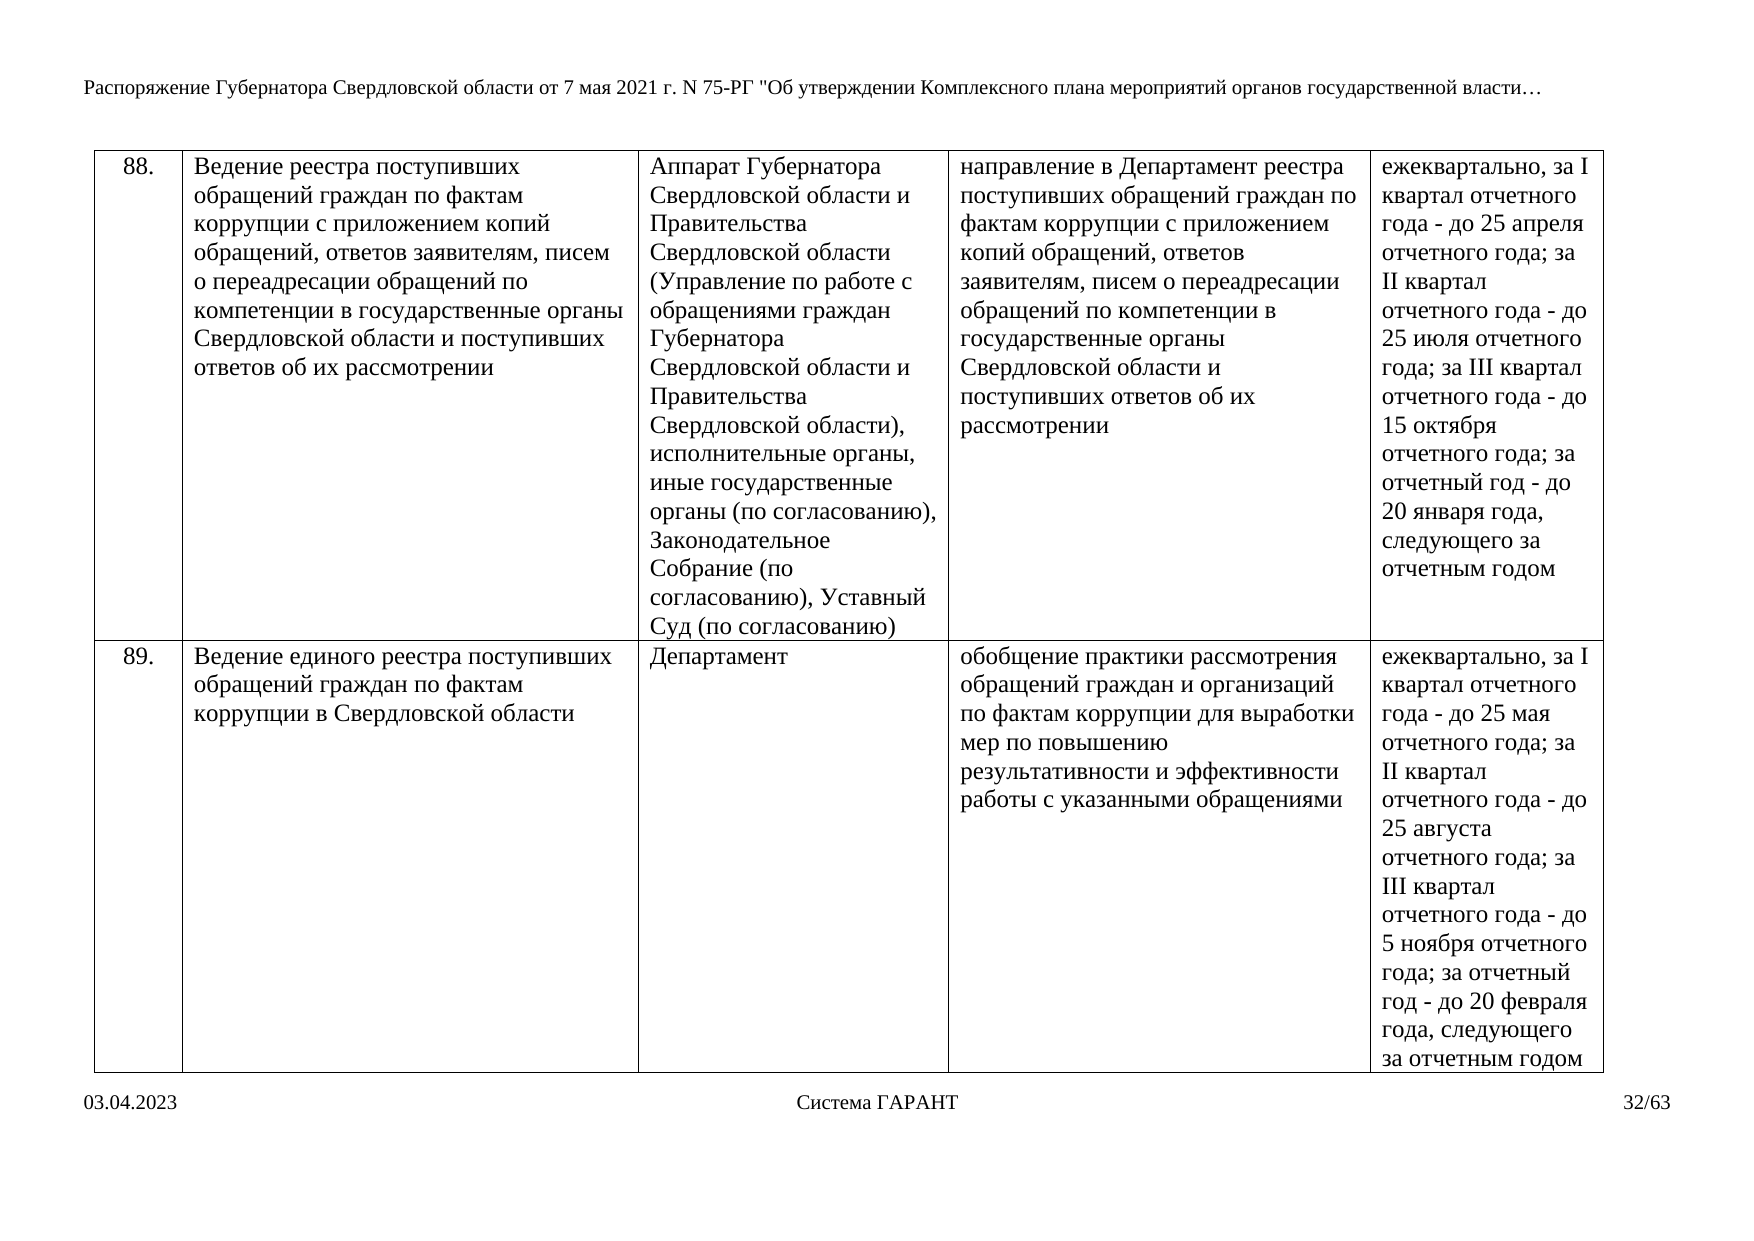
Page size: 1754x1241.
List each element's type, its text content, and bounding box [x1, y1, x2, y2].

table_cell [1618, 640, 1622, 1072]
table_cell [1628, 640, 1639, 1072]
table_cell обобщение практики рассмотрения обращений граждан и организаций по фактам коррупции для выработки мер по повышению результативности и эффективности работы с указанными обращениями [949, 641, 1370, 1072]
table_cell [1618, 150, 1622, 640]
table_cell [1613, 640, 1617, 1072]
table_cell Аппарат Губернатора Свердловской области и Правительства Свердловской области (Управление по работе с обращениями граждан Губернатора Свердловской области и Правительства Свердловской области), исполнительные органы, иные государственные органы (по согласованию), Законодательное Собрание (по согласованию), Уставный Суд (по согласованию) [639, 151, 948, 640]
table_cell ежеквартально, за I квартал отчетного года - до 25 мая отчетного года; за II квартал отчетного года - до 25 августа отчетного года; за III квартал отчетного года - до 5 ноября отчетного года; за отчетный год - до 20 февраля года, следующего за отчетным годом [1371, 641, 1603, 1072]
table_cell [1622, 150, 1628, 640]
table_cell 89. [95, 641, 182, 1072]
table_cell 88. [95, 151, 182, 640]
table_cell [1604, 150, 1608, 640]
table_cell [1608, 640, 1613, 1072]
table_cell Ведение единого реестра поступивших обращений граждан по фактам коррупции в Свердловской области [183, 641, 638, 1072]
table_cell [1604, 640, 1608, 1072]
table_cell [1608, 150, 1613, 640]
table_cell ежеквартально, за I квартал отчетного года - до 25 апреля отчетного года; за II квартал отчетного года - до 25 июля отчетного года; за III квартал отчетного года - до 15 октября отчетного года; за отчетный год - до 20 января года, следующего за отчетным годом [1371, 151, 1603, 640]
table_cell [1622, 640, 1628, 1072]
table_cell [1628, 150, 1639, 640]
table_cell Ведение реестра поступивших обращений граждан по фактам коррупции с приложением копий обращений, ответов заявителям, писем о переадресации обращений по компетенции в государственные органы Свердловской области и поступивших ответов об их рассмотрении [183, 151, 638, 640]
table_cell направление в Департамент реестра поступивших обращений граждан по фактам коррупции с приложением копий обращений, ответов заявителям, писем о переадресации обращений по компетенции в государственные органы Свердловской области и поступивших ответов об их рассмотрении [949, 151, 1370, 640]
table_cell Департамент [639, 641, 948, 1072]
table_cell [1613, 150, 1617, 640]
